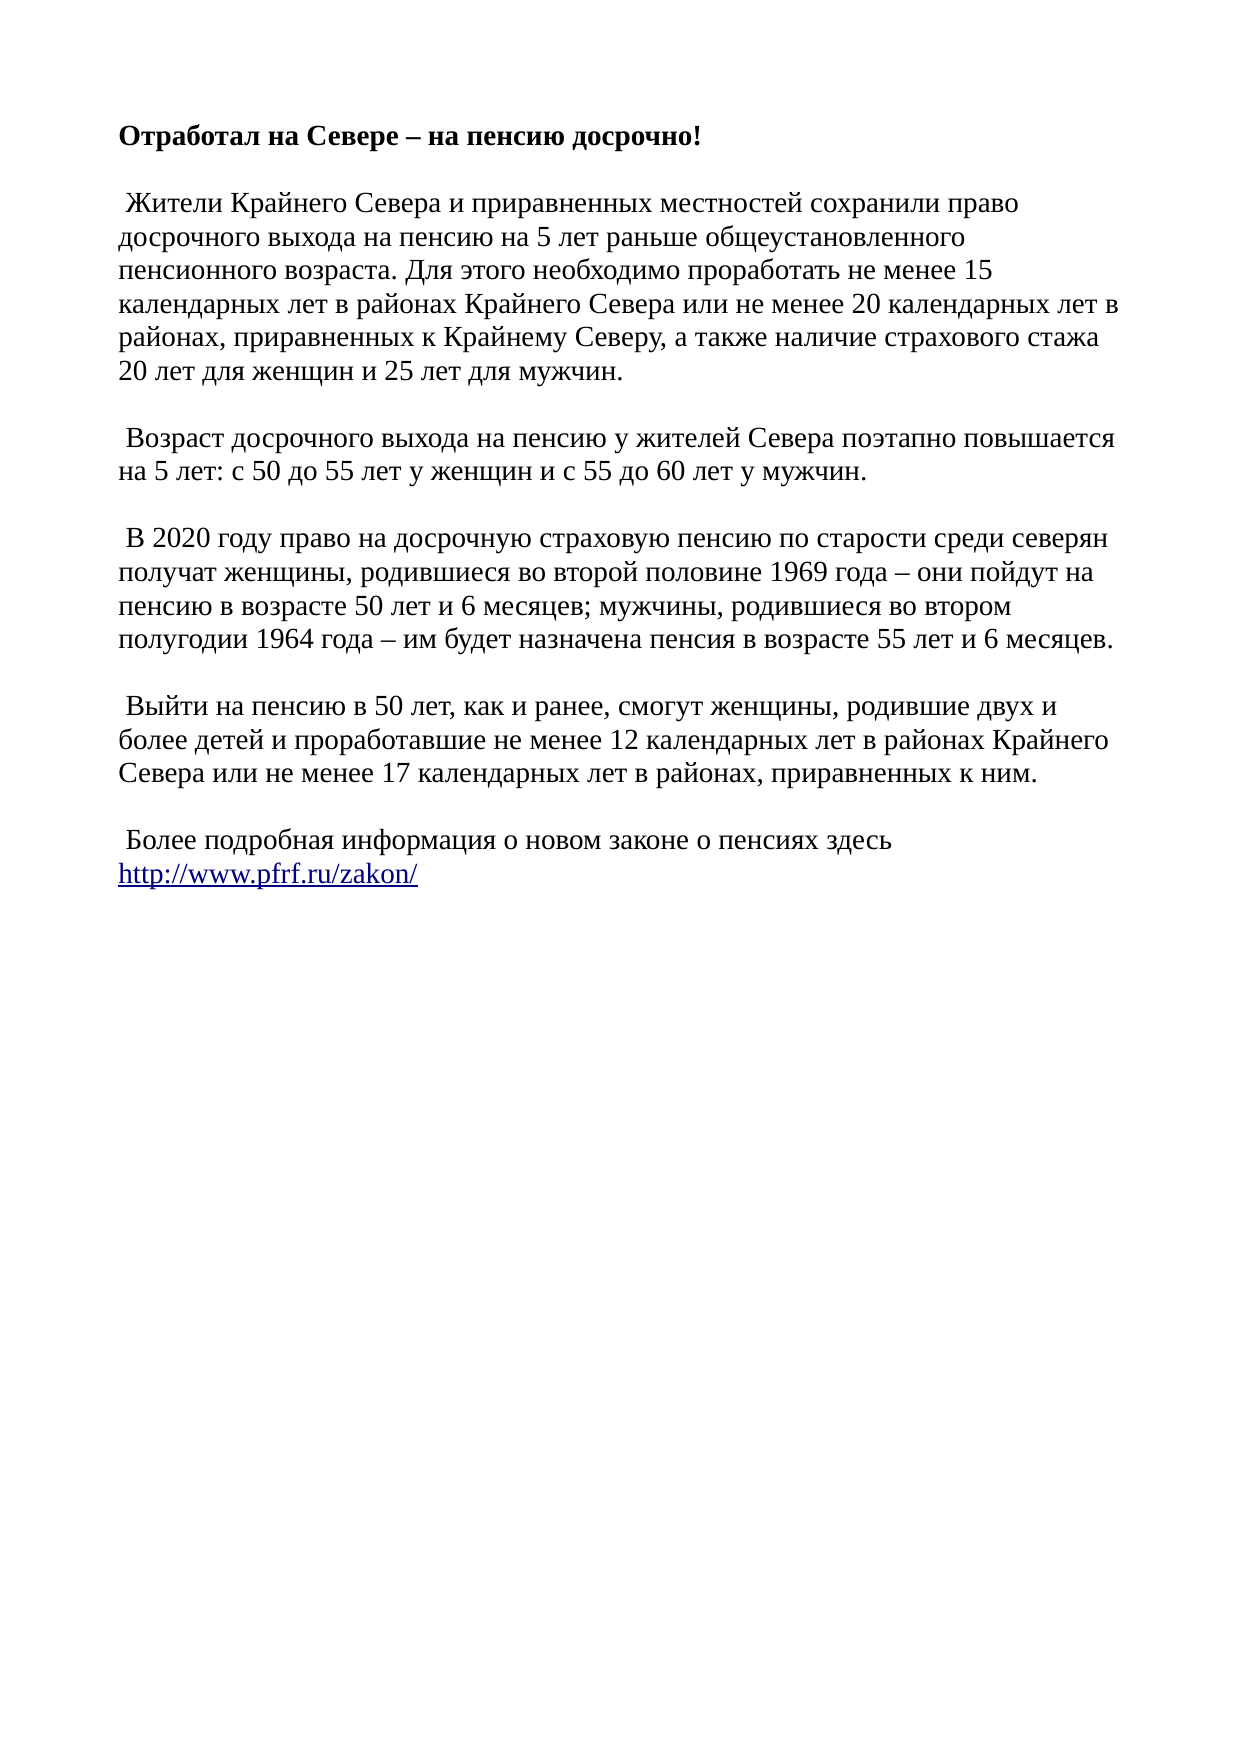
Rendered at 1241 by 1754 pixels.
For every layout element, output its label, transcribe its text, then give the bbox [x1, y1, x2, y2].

text Отработал на Севере – на пенсию досрочно! Жители Крайнего Севера и приравненных местностей сохранили право досрочного выхода на пенсию на 5 лет раньше общеустановленного пенсионного возраста. Для этого необходимо проработать не менее 15 календарных лет в районах Крайнего Севера или не менее 20 календарных лет в районах, приравненных к Крайнему Северу, а также наличие страхового стажа 20 лет для женщин и 25 лет для мужчин. Возраст досрочного выхода на пенсию у жителей Севера поэтапно повышается на 5 лет: с 50 до 55 лет у женщин и с 55 до 60 лет у мужчин. В 2020 году право на досрочную страховую пенсию по старости среди северян получат женщины, родившиеся во второй половине 1969 года – они пойдут на пенсию в возрасте 50 лет и 6 месяцев; мужчины, родившиеся во втором полугодии 1964 года – им будет назначена пенсия в возрасте 55 лет и 6 месяцев. Выйти на пенсию в 50 лет, как и ранее, смогут женщины, родившие двух и более детей и проработавшие не менее 12 календарных лет в районах Крайнего Севера или не менее 17 календарных лет в районах, приравненных к ним. Более подробная информация о новом законе о пенсиях здесь http://www.pfrf.ru/zakon/ [118, 118, 1122, 889]
